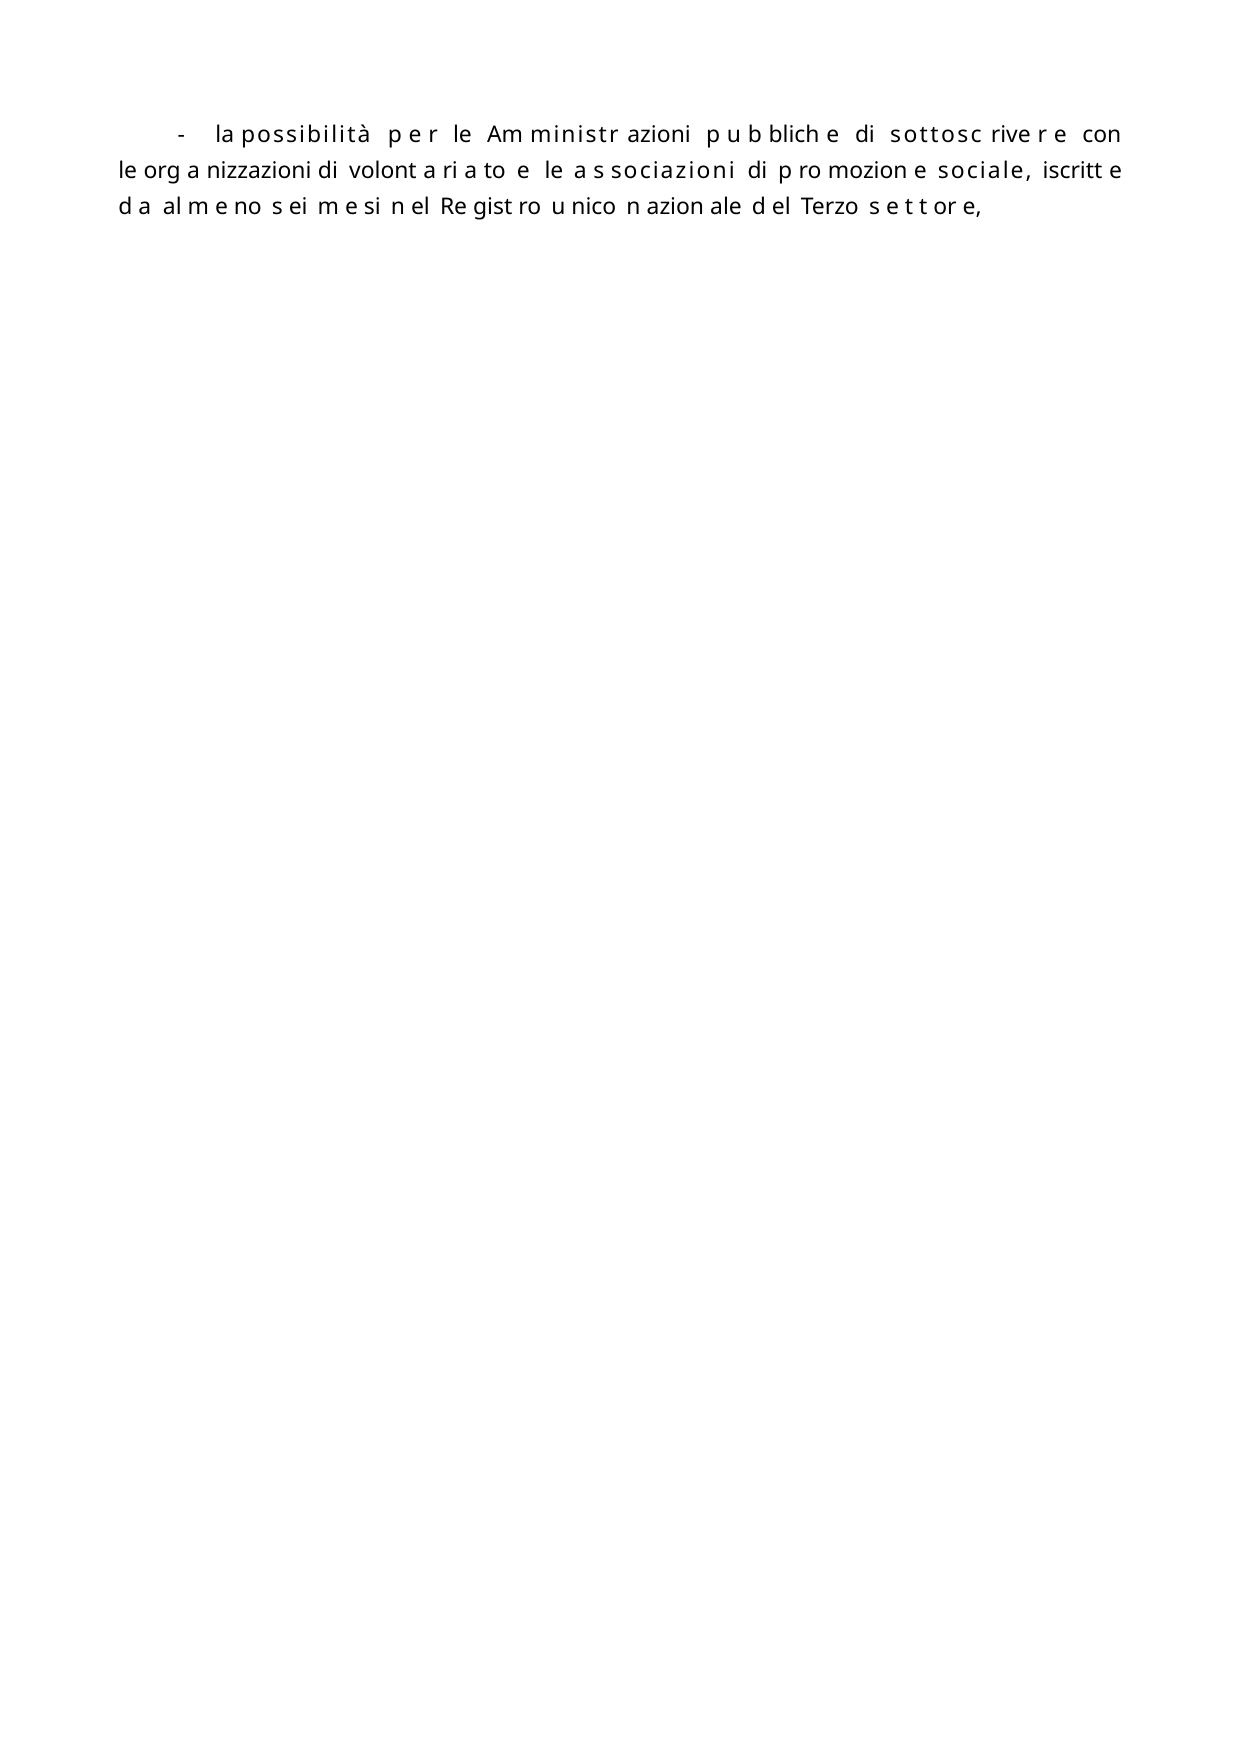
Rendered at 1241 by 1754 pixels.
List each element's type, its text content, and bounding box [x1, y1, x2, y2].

text - la possibilità p e r le Am ministr azioni p u b blich e di sottosc rive r e con le org a nizzazioni di volont a ri a to e le a s sociazioni di p ro mozion e sociale, iscritt e d a al m e no s ei m e si n el Re gist ro u nico n azion ale d el Terzo s e t t or e, [118, 118, 1122, 221]
